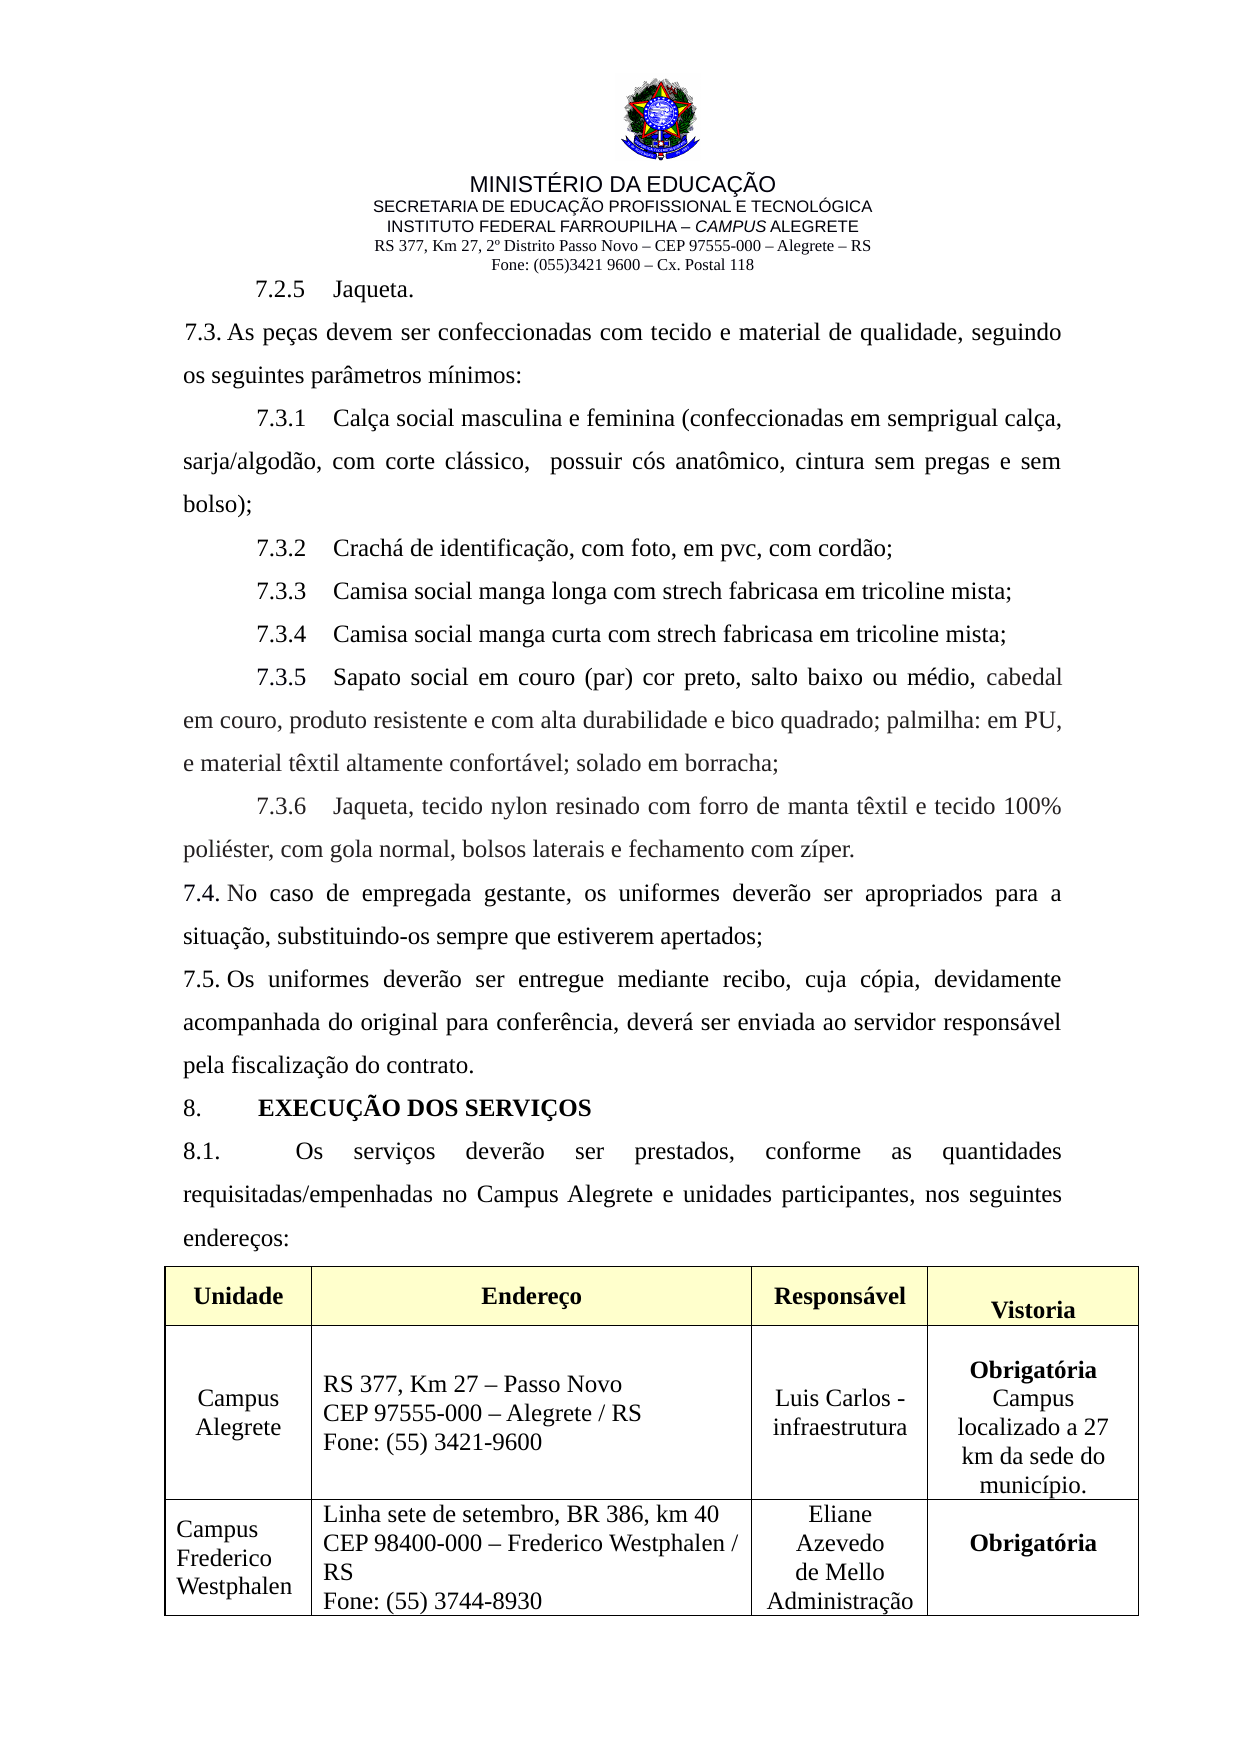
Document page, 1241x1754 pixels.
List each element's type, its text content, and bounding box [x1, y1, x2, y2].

table_cell Linha sete de setembro, BR 386, km 40 CEP 98400-000 – Frederico Westphalen / RS Fone: (55) 3744-8930 [312, 1500, 751, 1614]
table_cell Campus Frederico Westphalen [166, 1500, 311, 1614]
list Jaqueta. [183, 274, 1062, 303]
list EXECUÇÃO DOS SERVIÇOS [183, 1093, 1062, 1122]
table_header Vistoria [928, 1267, 1138, 1325]
table_cell Obrigatória Campus localizado a 27 km da sede do município. [928, 1326, 1138, 1498]
table_cell RS 377, Km 27 – Passo Novo CEP 97555-000 – Alegrete / RS Fone: (55) 3421-9600 [312, 1326, 751, 1498]
table_header Endereço [312, 1267, 751, 1325]
list Os serviços deverão ser prestados, conforme as quantidades requisitadas/empenhadas no Campus Alegrete e unidades participantes, nos seguintes endereços: [183, 1136, 1062, 1251]
list Crachá de identificação, com foto, em pvc, com cordão; [183, 533, 1062, 561]
table_cell Obrigatória [928, 1500, 1138, 1614]
list Calça social masculina e feminina (confeccionadas em semprigual calça, sarja/algodão, com corte clássico, possuir cós anatômico, cintura sem pregas e sem bolso); [183, 403, 1062, 518]
list Camisa social manga curta com strech fabricasa em tricoline mista; [183, 619, 1062, 648]
list Os uniformes deverão ser entregue mediante recibo, cuja cópia, devidamente acompanhada do original para conferência, deverá ser enviada ao servidor responsável pela fiscalização do contrato. [183, 964, 1062, 1079]
list Sapato social em couro (par) cor preto, salto baixo ou médio, cabedal em couro, produto resistente e com alta durabilidade e bico quadrado; palmilha: em PU, e material têxtil altamente confortável; solado em borracha; [183, 662, 1062, 777]
table_cell Campus Alegrete [166, 1326, 311, 1498]
list Camisa social manga longa com strech fabricasa em tricoline mista; [183, 576, 1062, 604]
table_header Unidade [166, 1267, 311, 1325]
table_header Responsável [752, 1267, 927, 1325]
picture [615, 73, 700, 161]
list No caso de empregada gestante, os uniformes deverão ser apropriados para a situação, substituindo-os sempre que estiverem apertados; [183, 878, 1062, 949]
list As peças devem ser confeccionadas com tecido e material de qualidade, seguindo os seguintes parâmetros mínimos: [183, 317, 1062, 389]
table_cell Luis Carlos - infraestrutura [752, 1326, 927, 1498]
list Jaqueta, tecido nylon resinado com forro de manta têxtil e tecido 100% poliéster, com gola normal, bolsos laterais e fechamento com zíper. [183, 791, 1062, 863]
table_cell Eliane Azevedo de Mello Administração [752, 1500, 927, 1614]
